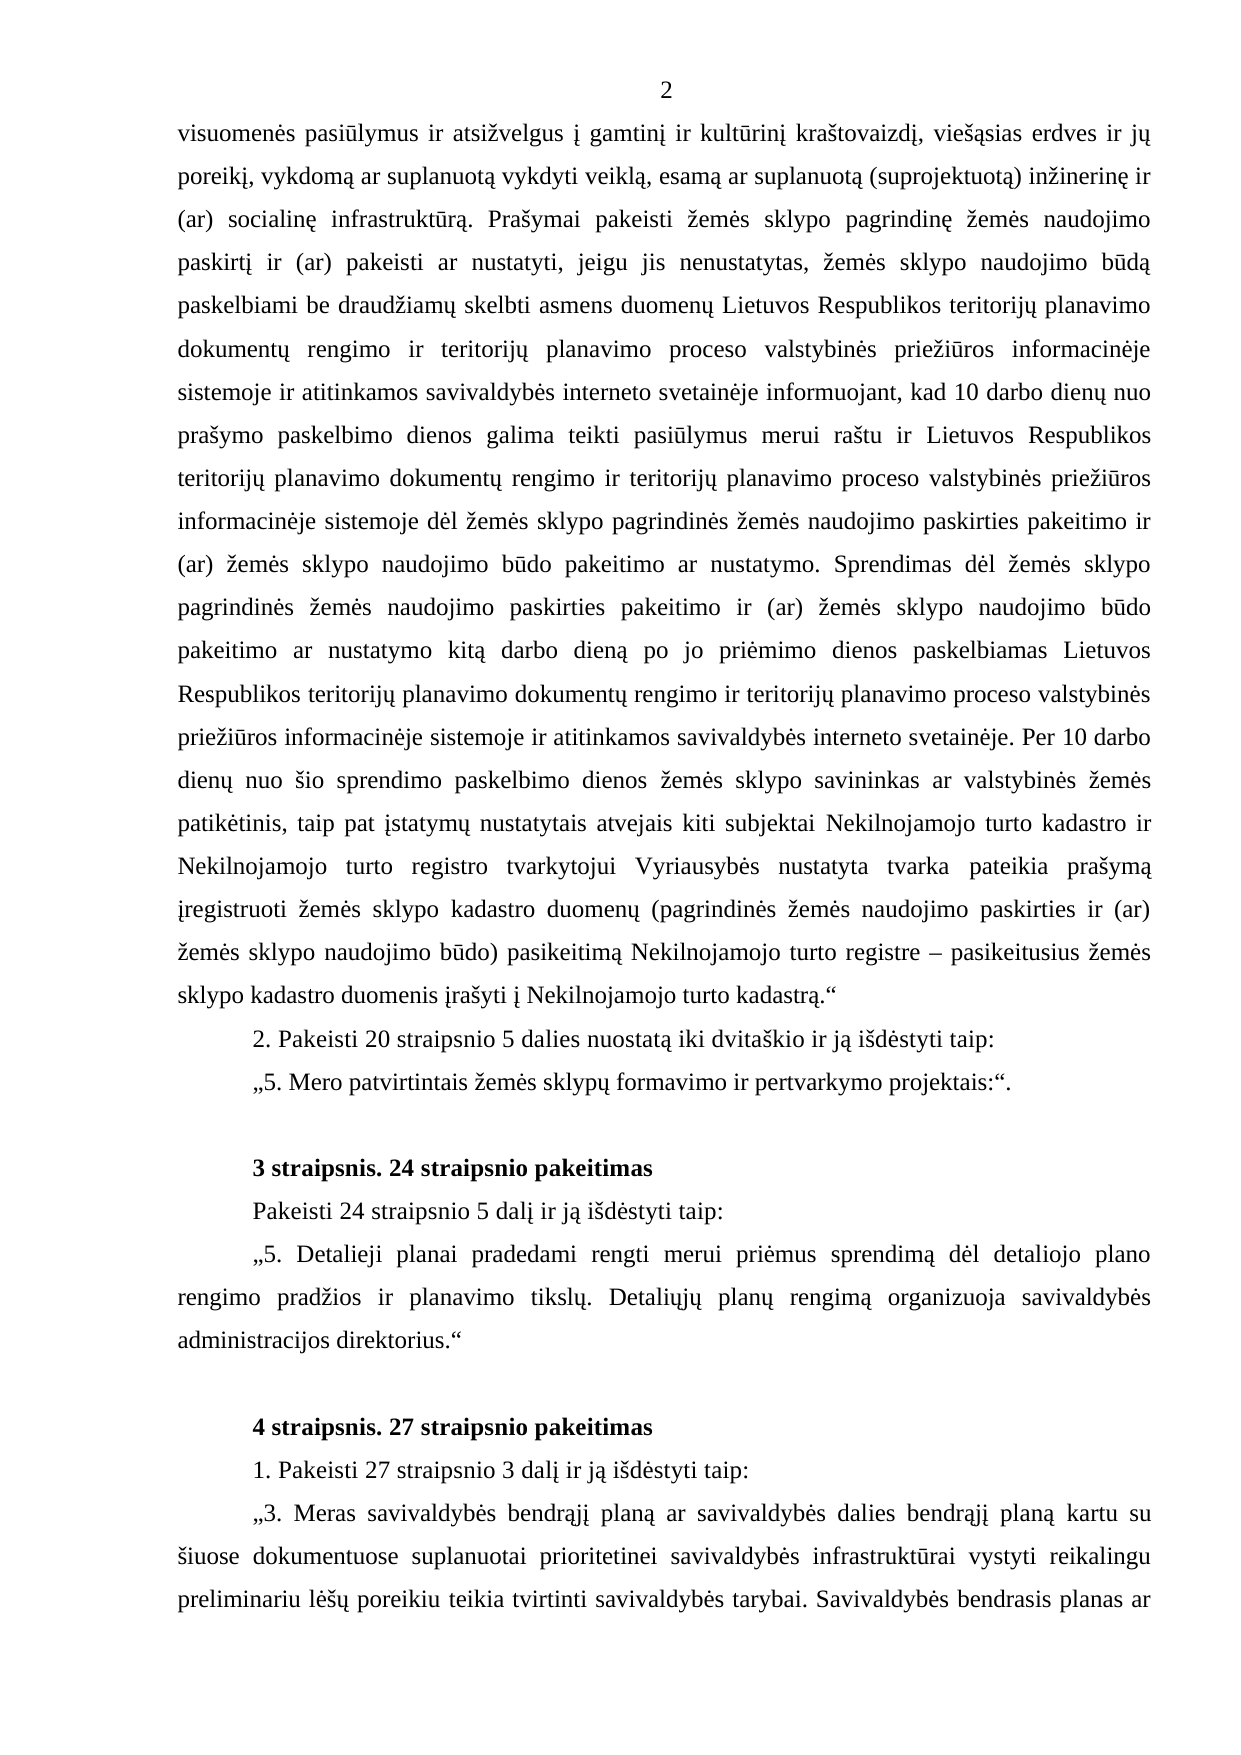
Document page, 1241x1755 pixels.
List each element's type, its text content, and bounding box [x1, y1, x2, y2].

text visuomenės pasiūlymus ir atsižvelgus į gamtinį ir kultūrinį kraštovaizdį, viešąsias erdves ir jų poreikį, vykdomą ar suplanuotą vykdyti veiklą, esamą ar suplanuotą (suprojektuotą) inžinerinę ir (ar) socialinę infrastruktūrą. Prašymai pakeisti žemės sklypo pagrindinę žemės naudojimo paskirtį ir (ar) pakeisti ar nustatyti, jeigu jis nenustatytas, žemės sklypo naudojimo būdą paskelbiami be draudžiamų skelbti asmens duomenų Lietuvos Respublikos teritorijų planavimo dokumentų rengimo ir teritorijų planavimo proceso valstybinės priežiūros informacinėje sistemoje ir atitinkamos savivaldybės interneto svetainėje informuojant, kad 10 darbo dienų nuo prašymo paskelbimo dienos galima teikti pasiūlymus merui raštu ir Lietuvos Respublikos teritorijų planavimo dokumentų rengimo ir teritorijų planavimo proceso valstybinės priežiūros informacinėje sistemoje dėl žemės sklypo pagrindinės žemės naudojimo paskirties pakeitimo ir (ar) žemės sklypo naudojimo būdo pakeitimo ar nustatymo. Sprendimas dėl žemės sklypo pagrindinės žemės naudojimo paskirties pakeitimo ir (ar) žemės sklypo naudojimo būdo pakeitimo ar nustatymo kitą darbo dieną po jo priėmimo dienos paskelbiamas Lietuvos Respublikos teritorijų planavimo dokumentų rengimo ir teritorijų planavimo proceso valstybinės priežiūros informacinėje sistemoje ir atitinkamos savivaldybės interneto svetainėje. Per 10 darbo dienų nuo šio sprendimo paskelbimo dienos žemės sklypo savininkas ar valstybinės žemės patikėtinis, taip pat įstatymų nustatytais atvejais kiti subjektai Nekilnojamojo turto kadastro ir Nekilnojamojo turto registro tvarkytojui Vyriausybės nustatyta tvarka pateikia prašymą įregistruoti žemės sklypo kadastro duomenų (pagrindinės žemės naudojimo paskirties ir (ar) žemės sklypo naudojimo būdo) pasikeitimą Nekilnojamojo turto registre – pasikeitusius žemės sklypo kadastro duomenis įrašyti į Nekilnojamojo turto kadastrą.“ [177, 118, 1152, 1009]
text 2. Pakeisti 20 straipsnio 5 dalies nuostatą iki dvitaškio ir ją išdėstyti taip: [177, 1024, 1152, 1052]
text Pakeisti 24 straipsnio 5 dalį ir ją išdėstyti taip: [177, 1196, 1152, 1225]
text „5. Detalieji planai pradedami rengti merui priėmus sprendimą dėl detaliojo plano rengimo pradžios ir planavimo tikslų. Detaliųjų planų rengimą organizuoja savivaldybės administracijos direktorius.“ [177, 1239, 1152, 1354]
text 3 straipsnis. 24 straipsnio pakeitimas [177, 1153, 1152, 1182]
text „5. Mero patvirtintais žemės sklypų formavimo ir pertvarkymo projektais:“. [177, 1067, 1152, 1096]
text 4 straipsnis. 27 straipsnio pakeitimas [177, 1412, 1152, 1441]
text 1. Pakeisti 27 straipsnio 3 dalį ir ją išdėstyti taip: [177, 1455, 1152, 1484]
text „3. Meras savivaldybės bendrąjį planą ar savivaldybės dalies bendrąjį planą kartu su šiuose dokumentuose suplanuotai prioritetinei savivaldybės infrastruktūrai vystyti reikalingu preliminariu lėšų poreikiu teikia tvirtinti savivaldybės tarybai. Savivaldybės bendrasis planas ar [177, 1498, 1152, 1613]
